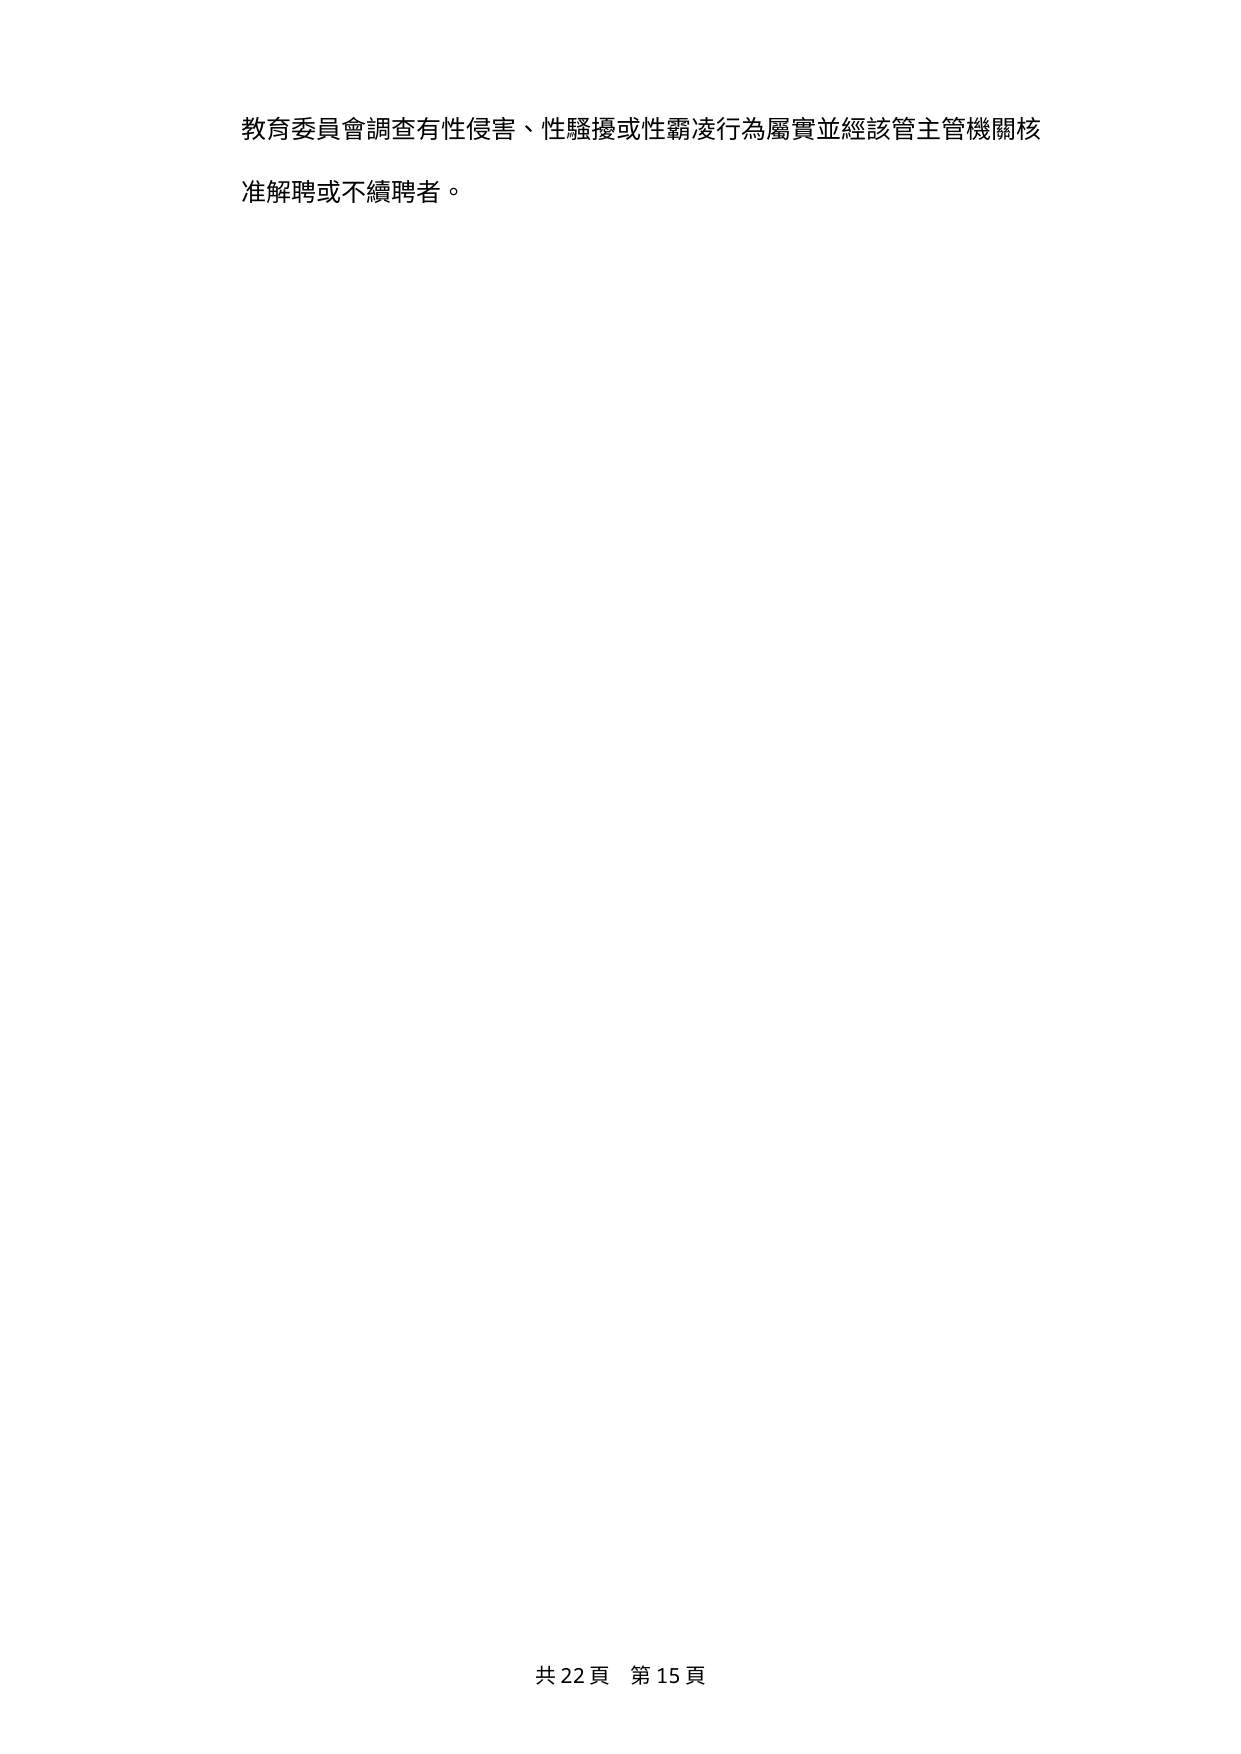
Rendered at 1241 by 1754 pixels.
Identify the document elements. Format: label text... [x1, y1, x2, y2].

list 教育委員會調查有性侵害、性騷擾或性霸凌行為屬實並經該管主管機關核 准解聘或不續聘者。 [137, 86, 1122, 211]
